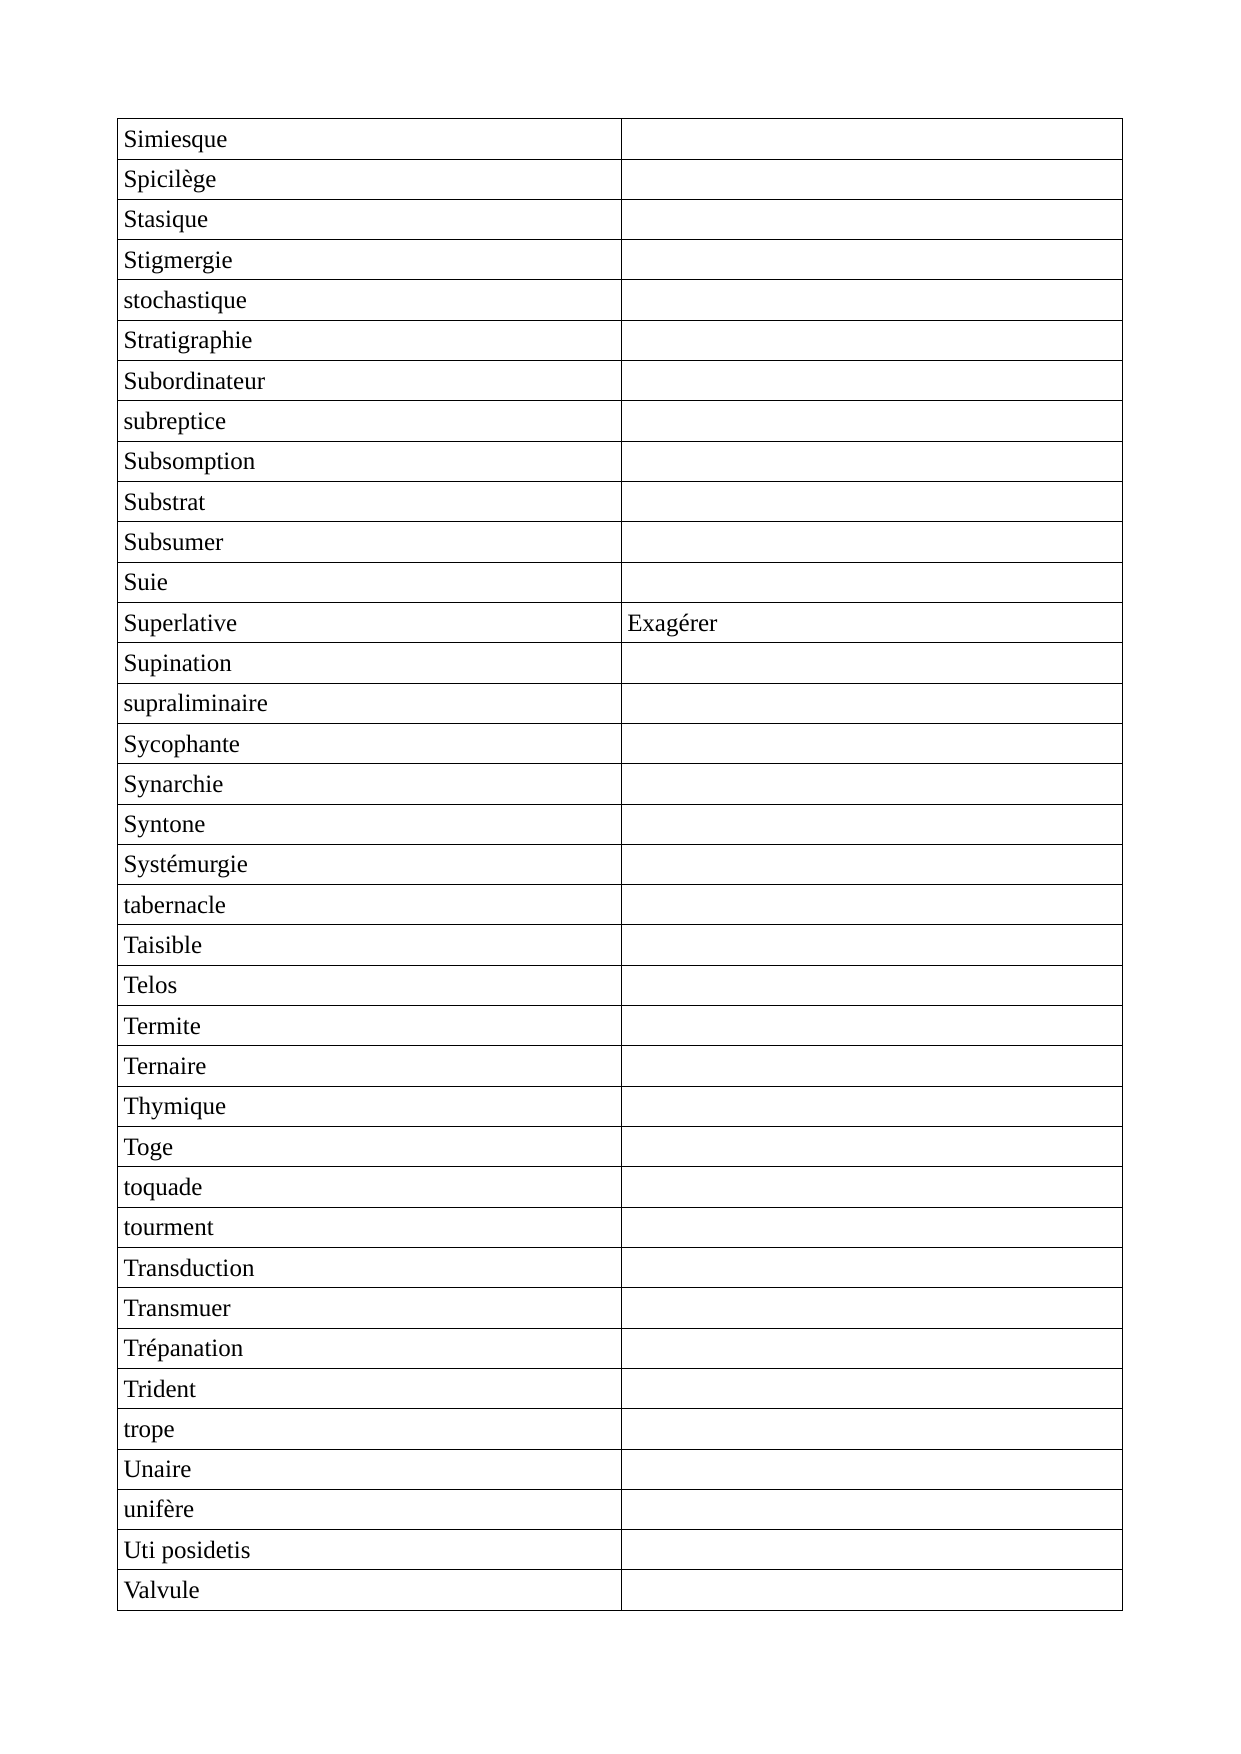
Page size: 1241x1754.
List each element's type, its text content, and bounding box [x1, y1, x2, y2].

table_cell Synarchie [118, 764, 621, 803]
table_cell [622, 684, 1122, 723]
table_cell Telos [118, 966, 621, 1005]
table_cell stochastique [118, 280, 621, 320]
table_cell [622, 1490, 1122, 1529]
table_cell Trépanation [118, 1329, 621, 1368]
table_cell subreptice [118, 401, 621, 441]
table_cell [622, 160, 1122, 199]
table_cell Subsumer [118, 522, 621, 562]
table_cell [622, 1127, 1122, 1166]
table_cell Valvule [118, 1570, 621, 1610]
table_cell Transmuer [118, 1288, 621, 1327]
table_cell [622, 442, 1122, 481]
table_cell [622, 563, 1122, 602]
table_cell [622, 522, 1122, 562]
table_cell toquade [118, 1167, 621, 1207]
table_cell [622, 966, 1122, 1005]
table_cell [622, 845, 1122, 884]
table_cell [622, 1167, 1122, 1207]
table_cell [622, 1369, 1122, 1408]
table_cell Toge [118, 1127, 621, 1166]
table_cell Systémurgie [118, 845, 621, 884]
table_cell Superlative [118, 603, 621, 642]
table_cell Sycophante [118, 724, 621, 763]
table_cell Thymique [118, 1087, 621, 1126]
table_cell unifère [118, 1490, 621, 1529]
table_cell Substrat [118, 482, 621, 521]
table_cell [622, 1288, 1122, 1327]
table_cell [622, 1409, 1122, 1448]
table_cell tourment [118, 1208, 621, 1247]
table_cell [622, 119, 1122, 158]
table_cell Transduction [118, 1248, 621, 1287]
table_cell [622, 1530, 1122, 1569]
table_cell [622, 240, 1122, 279]
table_cell Uti posidetis [118, 1530, 621, 1569]
table_cell [622, 1046, 1122, 1086]
table_cell Exagérer [622, 603, 1122, 642]
table_cell Spicilège [118, 160, 621, 199]
table_cell Termite [118, 1006, 621, 1045]
table_cell [622, 401, 1122, 441]
table_cell [622, 643, 1122, 682]
table_cell [622, 1248, 1122, 1287]
table_cell Unaire [118, 1450, 621, 1489]
table_cell Syntone [118, 805, 621, 844]
table_cell supraliminaire [118, 684, 621, 723]
table_cell [622, 482, 1122, 521]
table_cell [622, 361, 1122, 400]
table_cell [622, 1329, 1122, 1368]
table_cell [622, 724, 1122, 763]
table_cell [622, 280, 1122, 320]
table_cell Taisible [118, 925, 621, 965]
table_cell [622, 885, 1122, 924]
table_cell Subordinateur [118, 361, 621, 400]
table_cell Ternaire [118, 1046, 621, 1086]
table_cell [622, 1087, 1122, 1126]
table_cell Simiesque [118, 119, 621, 158]
table_cell [622, 1450, 1122, 1489]
table_cell Suie [118, 563, 621, 602]
table_cell Stratigraphie [118, 321, 621, 360]
table_cell Supination [118, 643, 621, 682]
table_cell [622, 321, 1122, 360]
table_cell Subsomption [118, 442, 621, 481]
table_cell [622, 200, 1122, 239]
table_cell [622, 1208, 1122, 1247]
table_cell Stigmergie [118, 240, 621, 279]
table_cell trope [118, 1409, 621, 1448]
table_cell Stasique [118, 200, 621, 239]
table_cell [622, 1006, 1122, 1045]
table_cell [622, 925, 1122, 965]
table_cell tabernacle [118, 885, 621, 924]
table_cell Trident [118, 1369, 621, 1408]
table_cell [622, 1570, 1122, 1610]
table_cell [622, 764, 1122, 803]
table_cell [622, 805, 1122, 844]
